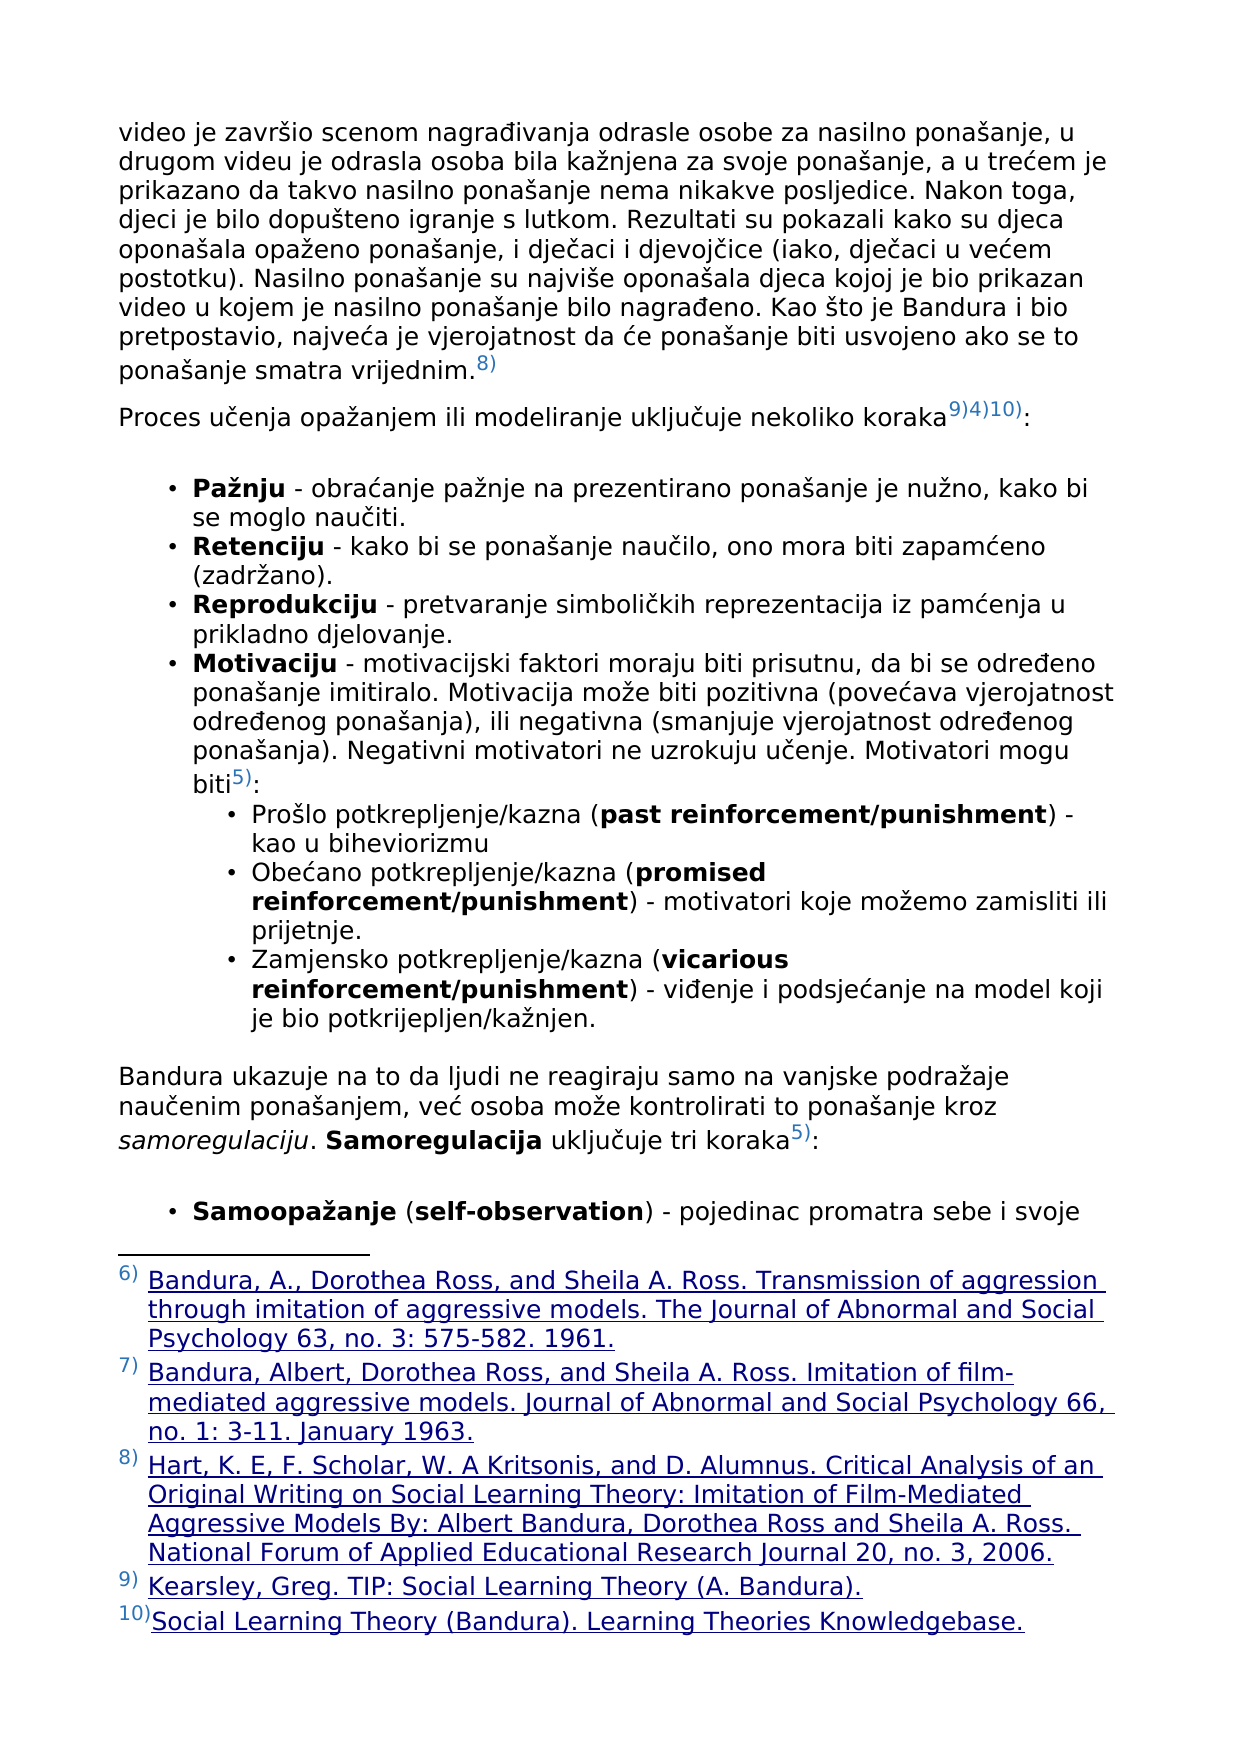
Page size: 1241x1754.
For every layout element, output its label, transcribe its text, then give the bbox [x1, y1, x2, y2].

list Prošlo potkrepljenje/kazna (past reinforcement/punishment) - kao u biheviorizmu [236, 800, 1122, 858]
text Bandura, Albert, Dorothea Ross, and Sheila A. Ross. Imitation of film-mediated aggressive models. Journal of Abnormal and Social Psychology 66, no. 1: 3-11. January 1963. [118, 1354, 1122, 1446]
list Reprodukciju - pretvaranje simboličkih reprezentacija iz pamćenja u prikladno djelovanje. [177, 591, 1122, 649]
list Zamjensko potkrepljenje/kazna (vicarious reinforcement/punishment) - viđenje i podsjećanje na model koji je bio potkrijepljen/kažnjen. [236, 946, 1122, 1033]
text video je završio scenom nagrađivanja odrasle osobe za nasilno ponašanje, u drugom videu je odrasla osoba bila kažnjena za svoje ponašanje, a u trećem je prikazano da takvo nasilno ponašanje nema nikakve posljedice. Nakon toga, djeci je bilo dopušteno igranje s lutkom. Rezultati su pokazali kako su djeca oponašala opaženo ponašanje, i dječaci i djevojčice (iako, dječaci u većem postotku). Nasilno ponašanje su najviše oponašala djeca kojoj je bio prikazan video u kojem je nasilno ponašanje bilo nagrađeno. Kao što je Bandura i bio pretpostavio, najveća je vjerojatnost da će ponašanje biti usvojeno ako se to ponašanje smatra vrijednim. [118, 118, 1122, 386]
text Hart, K. E, F. Scholar, W. A Kritsonis, and D. Alumnus. Critical Analysis of an Original Writing on Social Learning Theory: Imitation of Film-Mediated Aggressive Models By: Albert Bandura, Dorothea Ross and Sheila A. Ross. National Forum of Applied Educational Research Journal 20, no. 3, 2006. [118, 1446, 1122, 1568]
text Social Learning Theory (Bandura). Learning Theories Knowledgebase. [118, 1602, 1122, 1636]
list Retenciju - kako bi se ponašanje naučilo, ono mora biti zapamćeno (zadržano). [177, 532, 1122, 591]
text Kearsley, Greg. TIP: Social Learning Theory (A. Bandura). [118, 1568, 1122, 1602]
list Obećano potkrepljenje/kazna (promised reinforcement/punishment) - motivatori koje možemo zamisliti ili prijetnje. [236, 858, 1122, 946]
text Bandura ukazuje na to da ljudi ne reagiraju samo na vanjske podražaje naučenim ponašanjem, već osoba može kontrolirati to ponašanje kroz samoregulaciju. Samoregulacija uključuje tri koraka5): [118, 1063, 1122, 1155]
list Samoopažanje (self-observation) - pojedinac promatra sebe i svoje [177, 1197, 1122, 1226]
text Bandura, A., Dorothea Ross, and Sheila A. Ross. Transmission of aggression through imitation of aggressive models. The Journal of Abnormal and Social Psychology 63, no. 3: 575-582. 1961. [118, 1261, 1122, 1354]
text Proces učenja opažanjem ili modeliranje uključuje nekoliko koraka4): [118, 398, 1122, 432]
list Motivaciju - motivacijski faktori moraju biti prisutnu, da bi se određeno ponašanje imitiralo. Motivacija može biti pozitivna (povećava vjerojatnost određenog ponašanja), ili negativna (smanjuje vjerojatnost određenog ponašanja). Negativni motivatori ne uzrokuju učenje. Motivatori mogu biti5): [177, 649, 1122, 800]
list Pažnju - obraćanje pažnje na prezentirano ponašanje je nužno, kako bi se moglo naučiti. [177, 474, 1122, 532]
